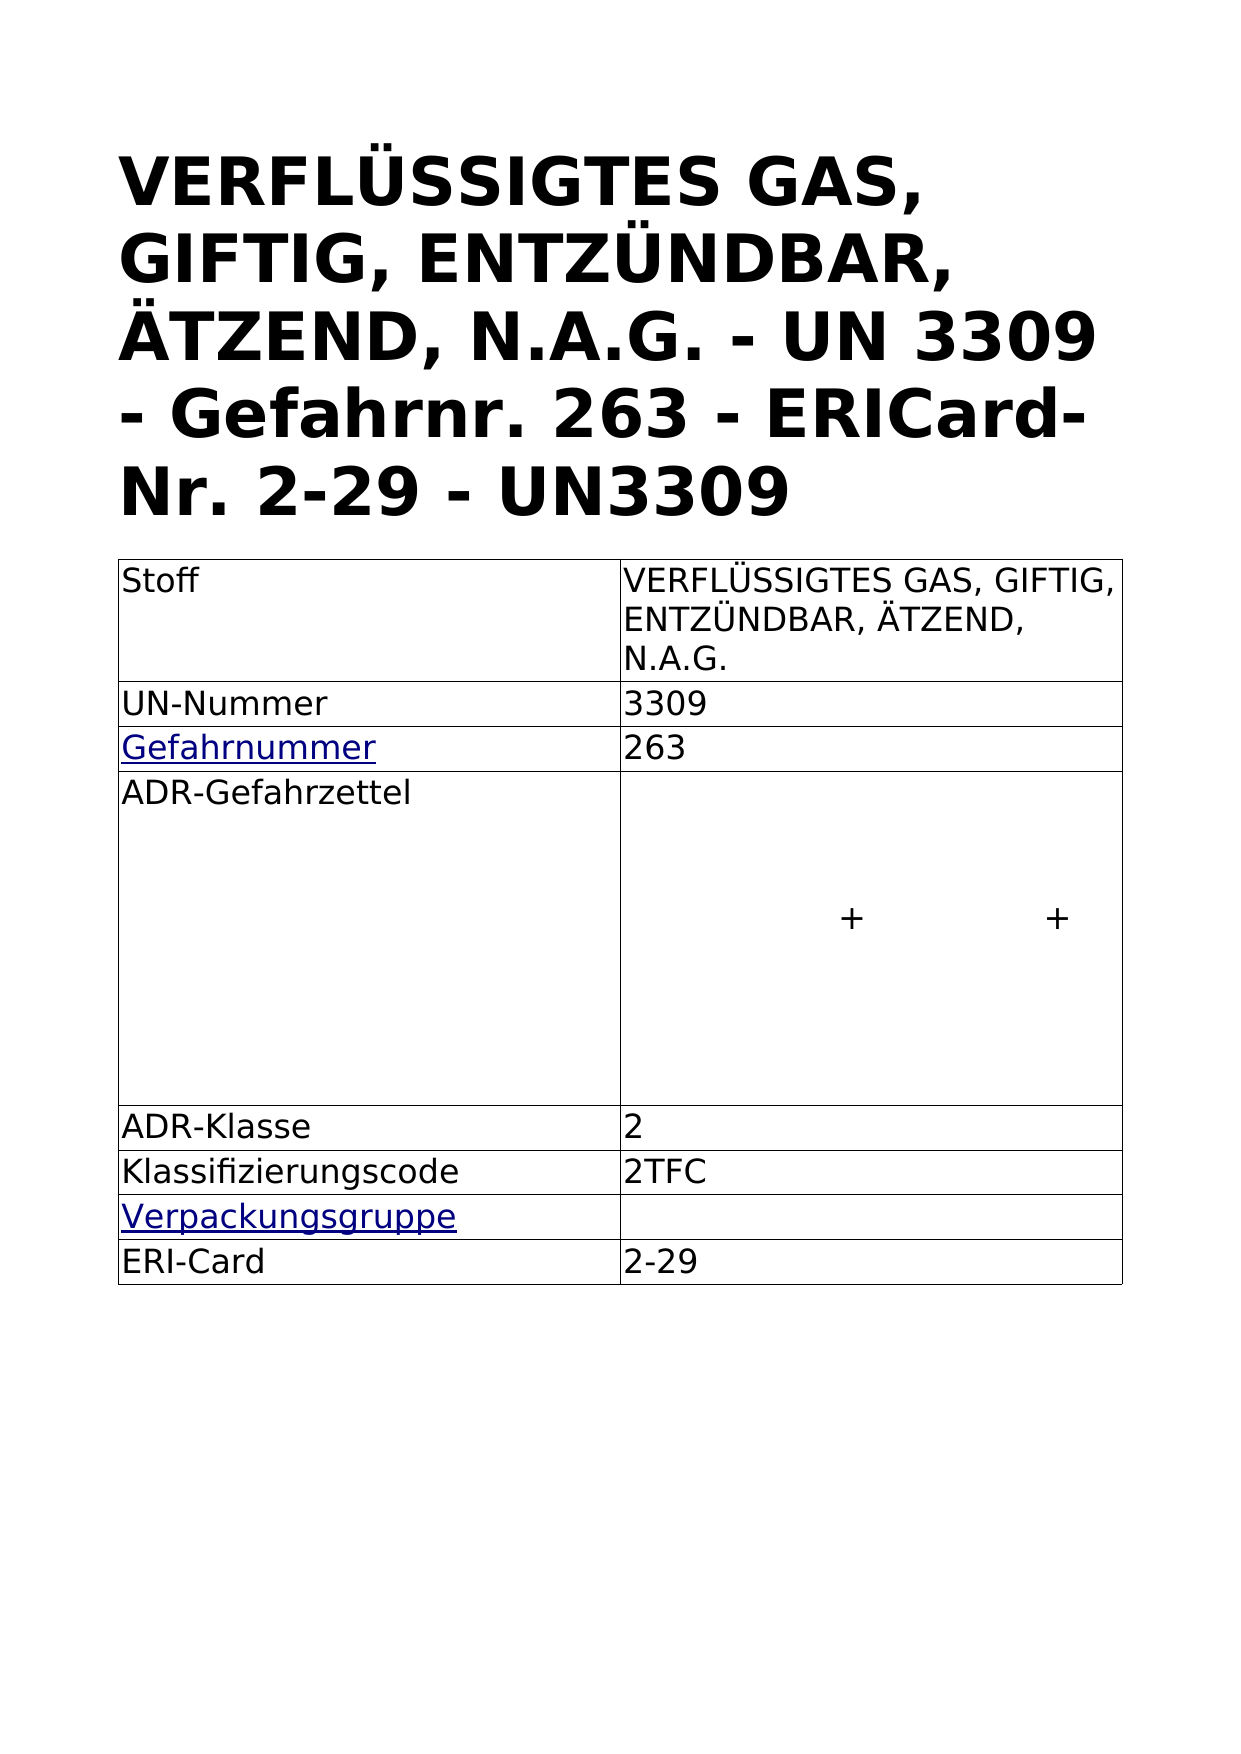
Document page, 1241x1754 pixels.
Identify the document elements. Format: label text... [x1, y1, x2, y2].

table_header Stoff [119, 560, 620, 681]
table_cell ADR-Gefahrzettel [119, 772, 620, 1105]
table_cell ERI-Card [119, 1240, 620, 1284]
table_cell Klassifizierungscode [119, 1151, 620, 1194]
table_cell + + [621, 772, 1122, 1105]
table_cell 2TFC [621, 1151, 1122, 1194]
subtitle VERFLÜSSIGTES GAS, GIFTIG, ENTZÜNDBAR, ÄTZEND, N.A.G. - UN 3309 - Gefahrnr. 263 - ERICard-Nr. 2-29 - UN3309 [118, 143, 1122, 531]
table_cell 263 [621, 727, 1122, 771]
table_cell 3309 [621, 682, 1122, 726]
table_cell Gefahrnummer [119, 727, 620, 771]
table_header VERFLÜSSIGTES GAS, GIFTIG, ENTZÜNDBAR, ÄTZEND, N.A.G. [621, 560, 1122, 681]
table_cell ADR-Klasse [119, 1106, 620, 1149]
table_cell 2 [621, 1106, 1122, 1149]
table_cell Verpackungsgruppe [119, 1195, 620, 1239]
table_cell 2-29 [621, 1240, 1122, 1284]
table_cell UN-Nummer [119, 682, 620, 726]
table_cell [621, 1195, 1122, 1239]
